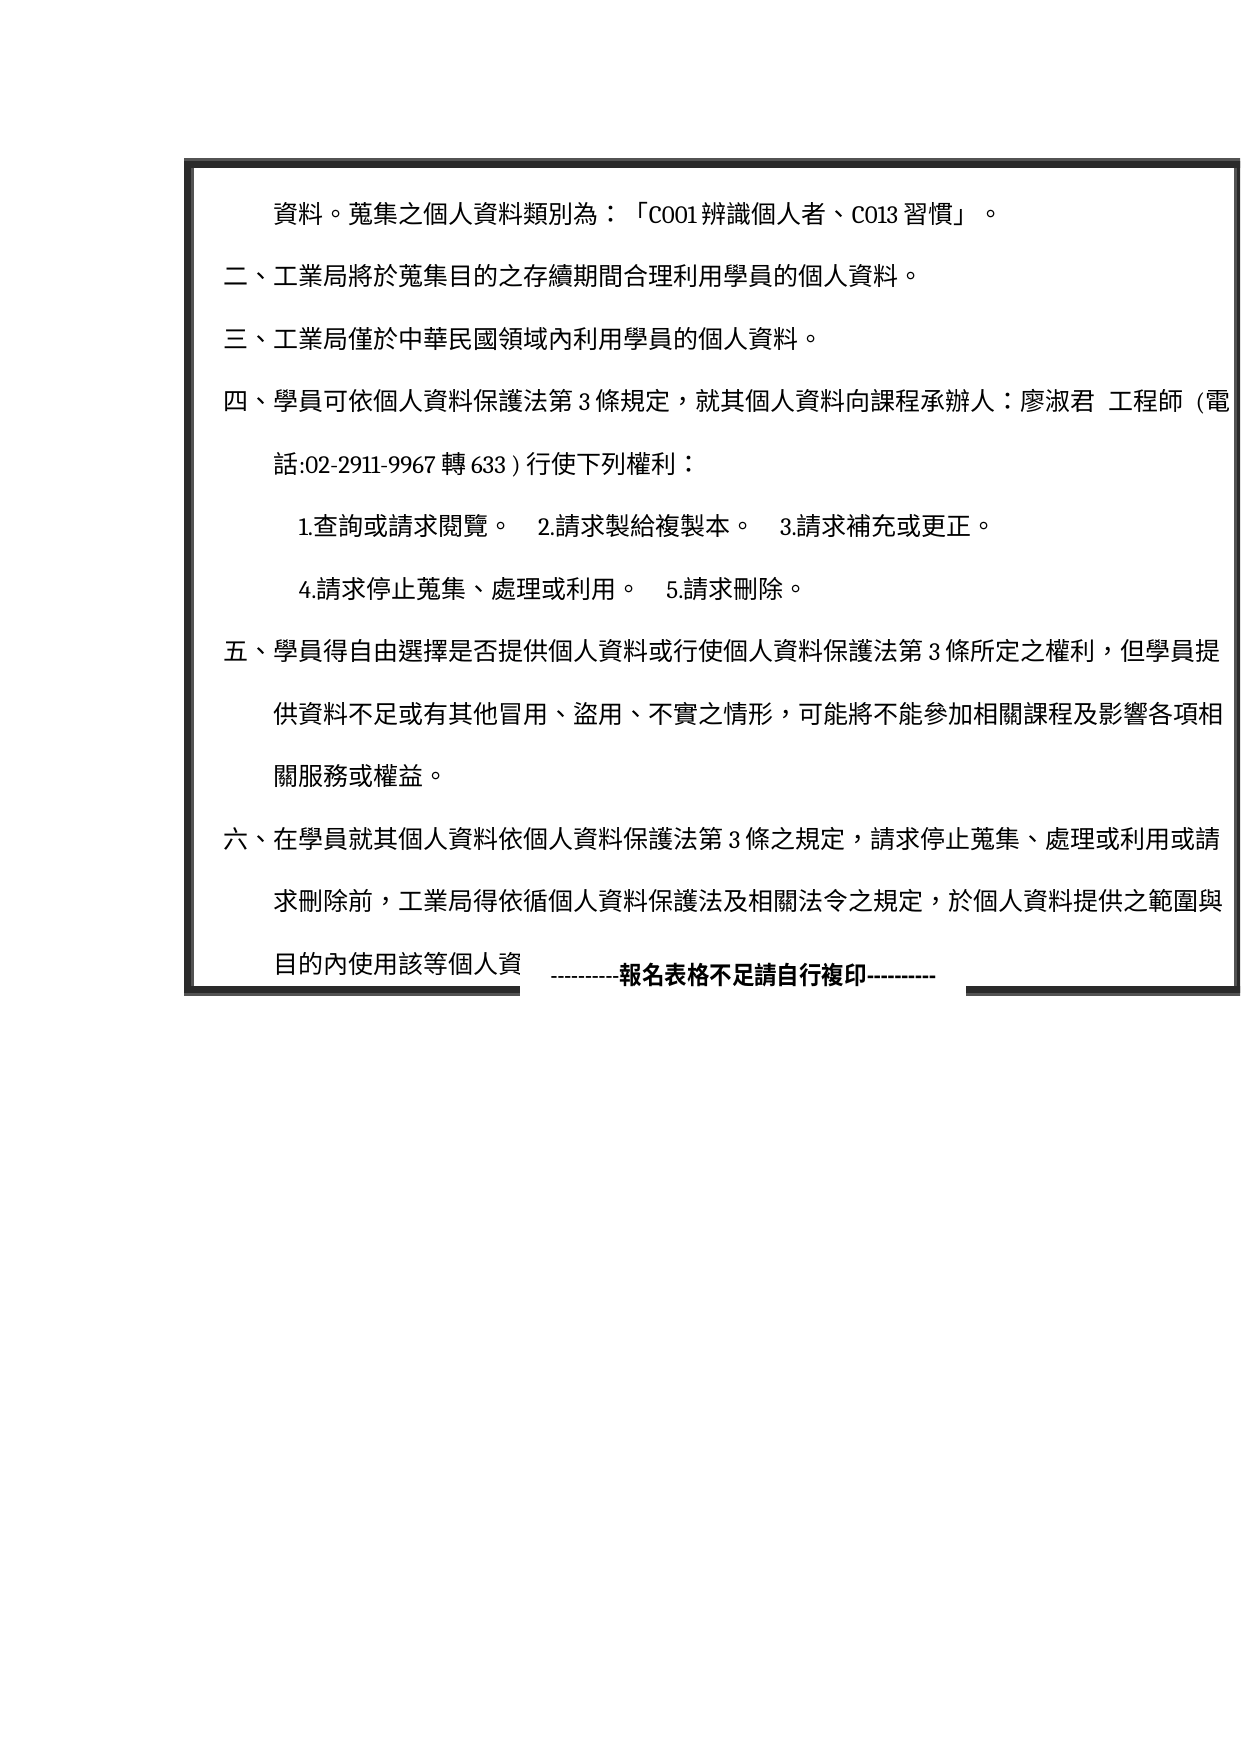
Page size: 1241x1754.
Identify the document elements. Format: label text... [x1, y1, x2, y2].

table_header 經濟部工業局109年度製造業能源管理示範輔導 EMS能源管理資通訊系統講習會【報名表】 ※參加對象：對講習會有興趣之產、官、學、研各界人士。 ※名額費用：免費參加。 ※報名截止：公告報名日起至活動前一週或依場地額滿為止。 ※服務窗口：以線上報名、e-mail: ginnyliao@tgpf.org.tw 或傳真回傳:02-2911-9957報名表 綠基會 廖淑君，恕不接受現場報名。 ※為確保資料正確性，敬請以正楷書寫。 學員基本資料 (資料請填寫清楚，以利後續聯絡事宜) □我已閱讀並同意個人資料使用同意書所述內容。 ※歡迎您報名參與「109年製造業能源管理系統運作重點講習會」，為保障您的權益，請於填寫報名表前詳細閱讀以下個人資料使用同意書之內容： 一、工業局委託本會辦理「製造業能源管理示範輔導計畫」，本會為提供會議／課程報名相關服務，基於「109教育或訓練行政、157調查、統計與研究分析」之特定目的而蒐集註冊學員個人資料，並將遵循個人資料保護法及相關法令之規定，蒐集、處理及利用個人資料。蒐集之個人資料類別為：「C001辨識個人者、C013習慣」。 二、工業局將於蒐集目的之存續期間合理利用學員的個人資料。 三、工業局僅於中華民國領域內利用學員的個人資料。 四、學員可依個人資料保護法第3條規定，就其個人資料向課程承辦人：廖淑君 工程師 (電話:02-2911-9967轉633 ) 行使下列權利： 1.查詢或請求閱覽。 2.請求製給複製本。 3.請求補充或更正。 4.請求停止蒐集、處理或利用。 5.請求刪除。 五、學員得自由選擇是否提供個人資料或行使個人資料保護法第3條所定之權利，但學員提供資料不足或有其他冒用、盜用、不實之情形，可能將不能參加相關課程及影響各項相關服務或權益。 六、在學員就其個人資料依個人資料保護法第3條之規定，請求停止蒐集、處理或利用或請求刪除前，工業局得依循個人資料保護法及相關法令之規定，於個人資料提供之範圍與目的內使用該等個人資料。 [194, 171, 1234, 1013]
